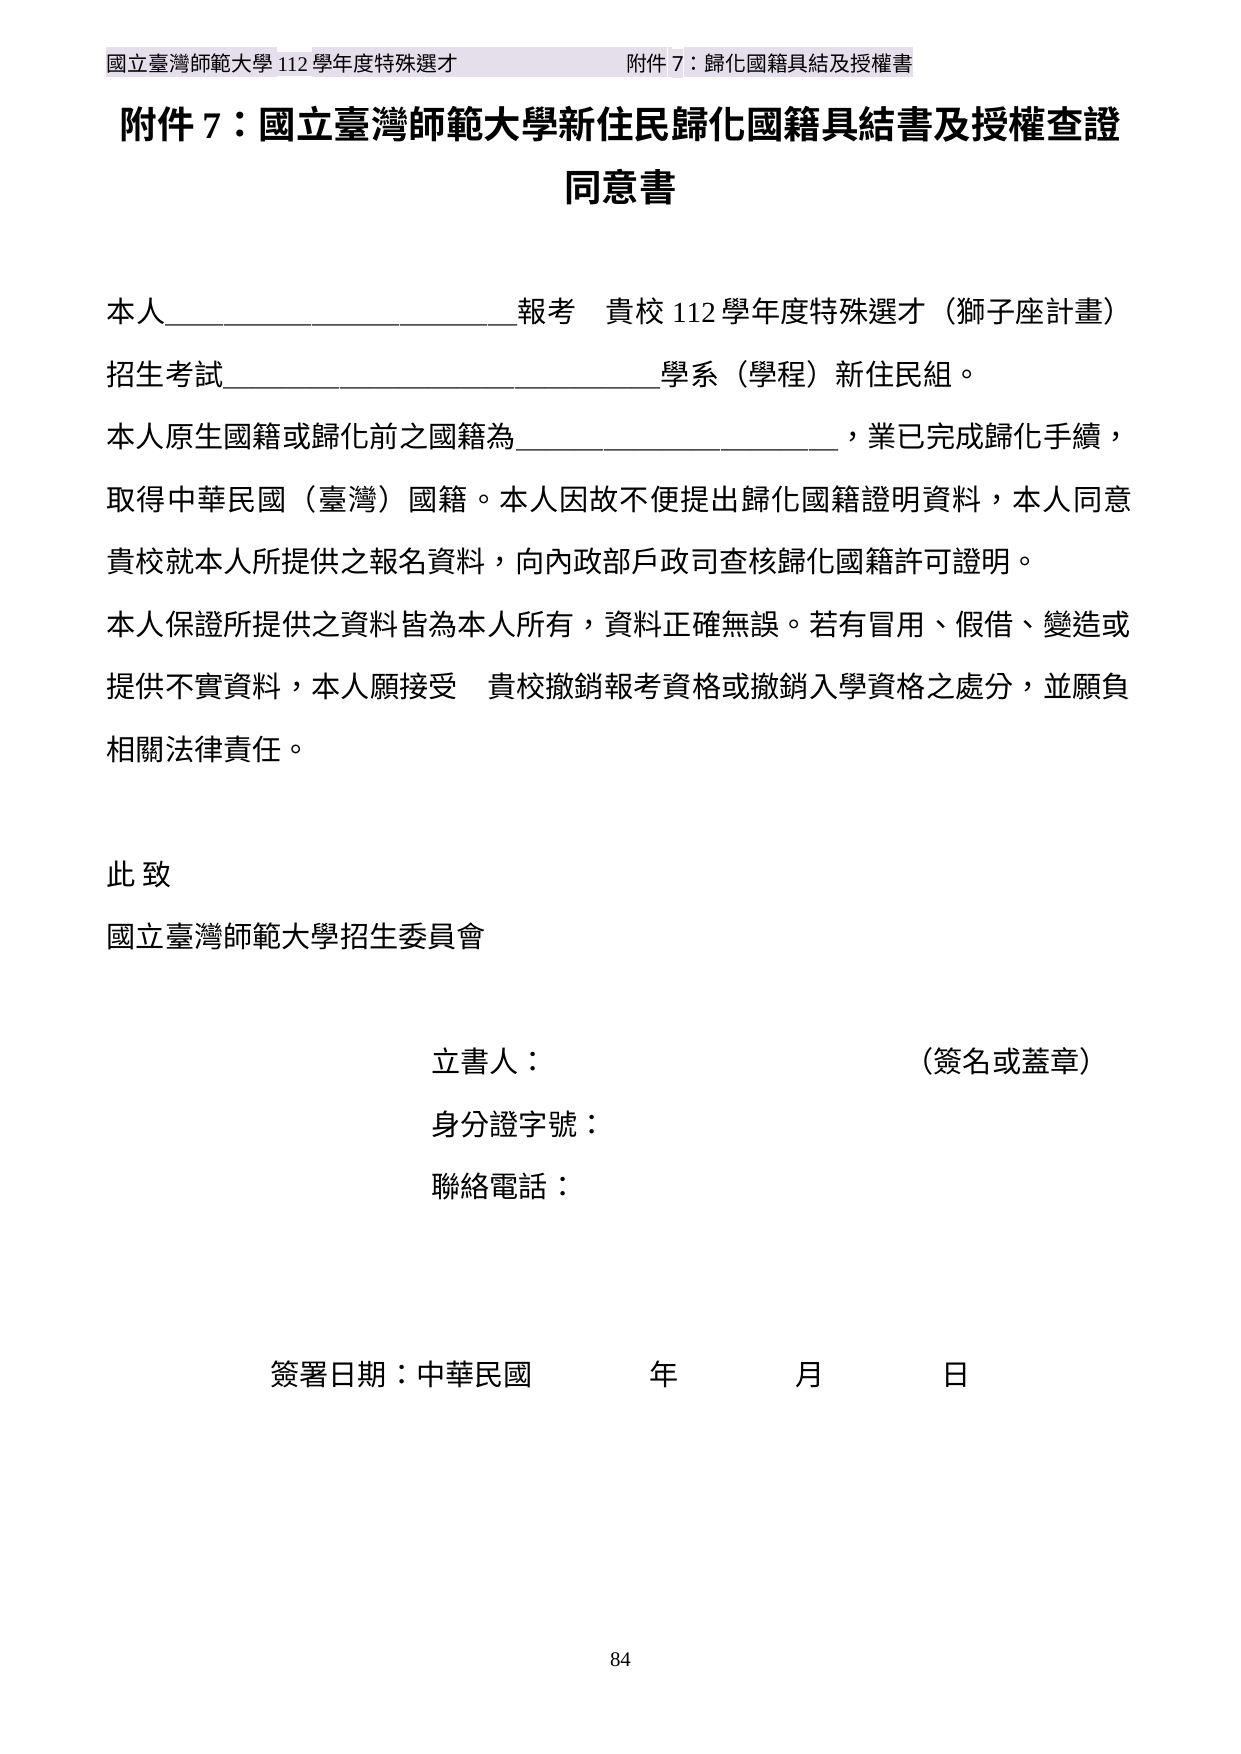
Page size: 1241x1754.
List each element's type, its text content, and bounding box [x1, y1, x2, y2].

text 身分證字號： [431, 1081, 1134, 1143]
text 聯絡電話： [431, 1143, 1134, 1206]
text 國立臺灣師範大學招生委員會 [106, 893, 1134, 956]
text 本人保證所提供之資料皆為本人所有，資料正確無誤。若有冒用、假借、變造或提供不實資料，本人願接受 貴校撤銷報考資格或撤銷入學資格之處分，並願負相關法律責任。 [106, 581, 1134, 768]
text 本人＿＿＿＿＿＿＿＿＿＿＿＿報考 貴校112學年度特殊選才（獅子座計畫）招生考試＿＿＿＿＿＿＿＿＿＿＿＿＿＿＿學系（學程）新住民組。 [106, 268, 1134, 393]
subtitle 附件7：國立臺灣師範大學新住民歸化國籍具結書及授權查證同意書 [106, 81, 1134, 206]
text 本人原生國籍或歸化前之國籍為＿＿＿＿＿＿＿＿＿＿＿，業已完成歸化手續，取得中華民國（臺灣）國籍。本人因故不便提出歸化國籍證明資料，本人同意 貴校就本人所提供之報名資料，向內政部戶政司查核歸化國籍許可證明。 [106, 393, 1134, 581]
text 立書人： （簽名或蓋章） [431, 1018, 1134, 1081]
text 此 致 [106, 831, 1134, 893]
text 簽署日期：中華民國 年 月 日 [106, 1331, 1134, 1393]
